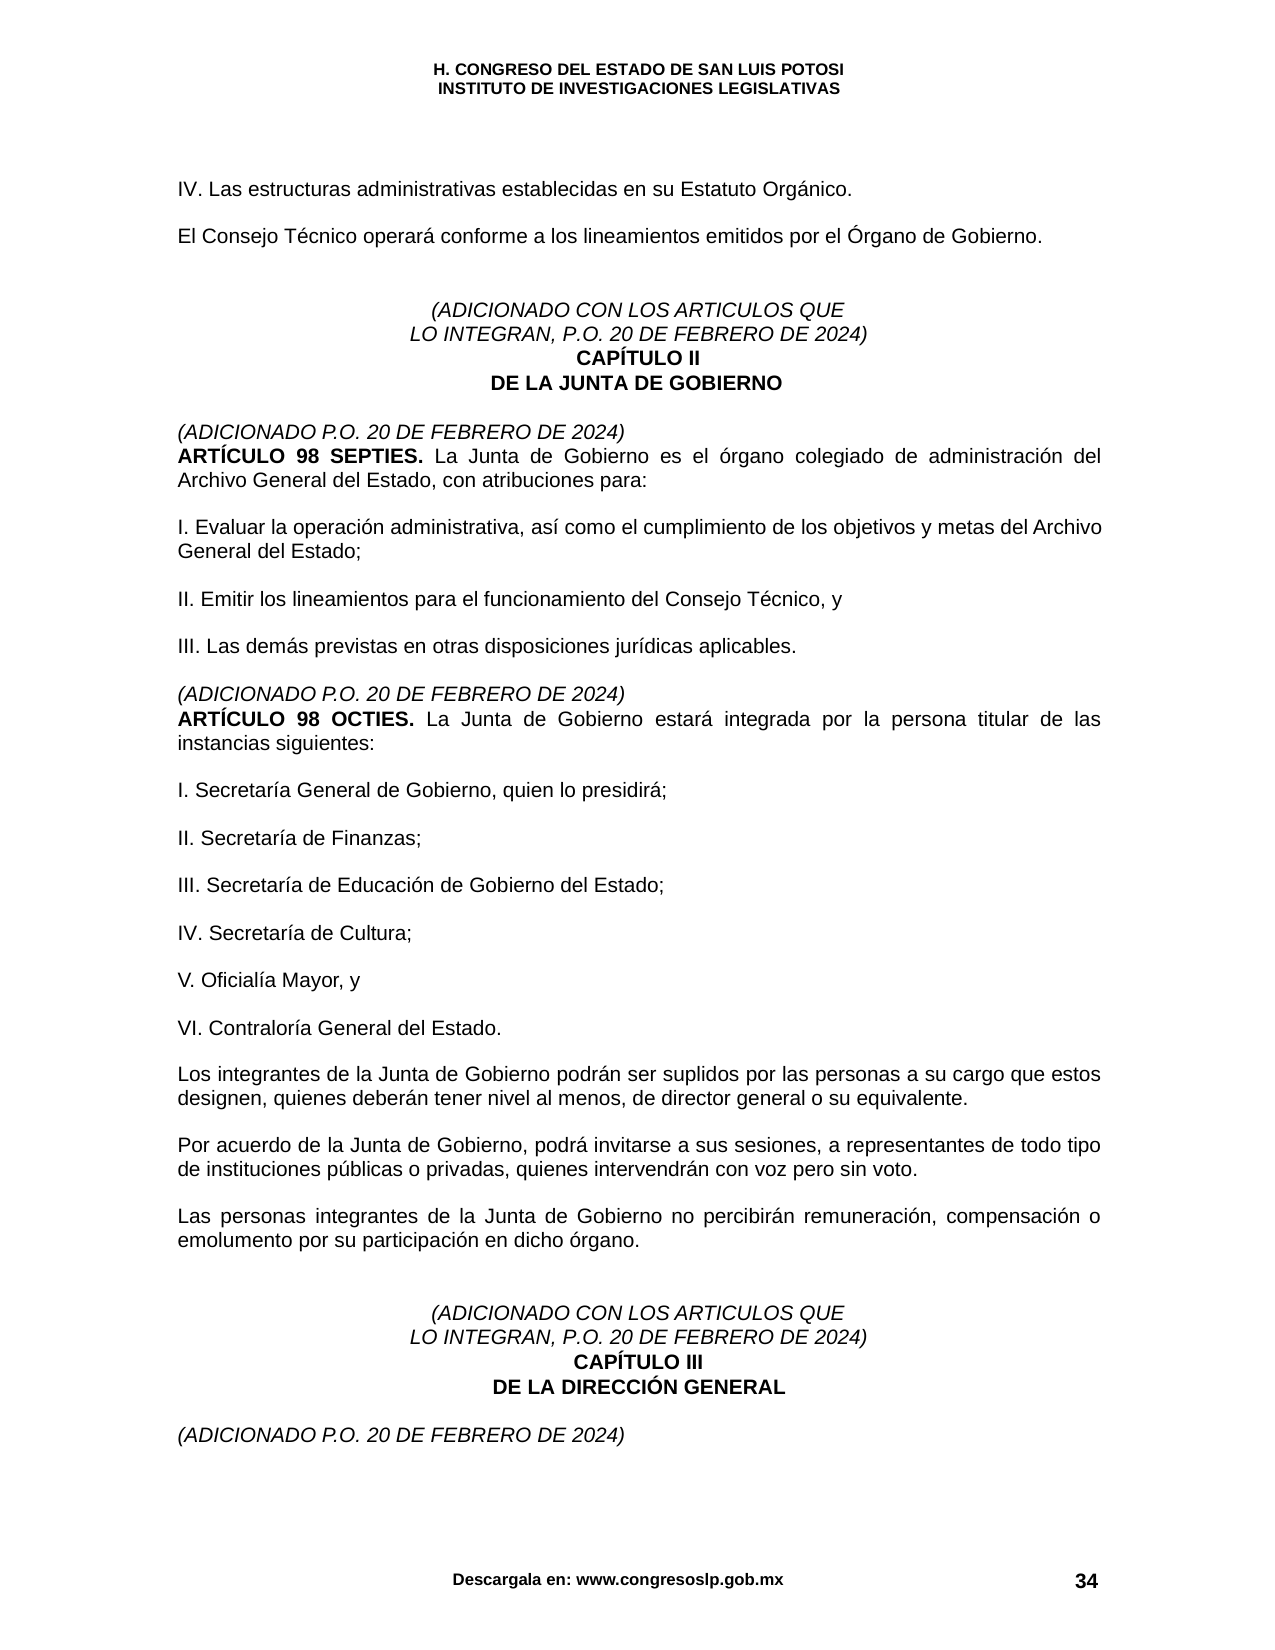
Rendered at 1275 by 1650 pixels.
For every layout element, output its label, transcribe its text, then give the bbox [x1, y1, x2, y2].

text Las personas integrantes de la Junta de Gobierno no percibirán remuneración, compensación o emolumento por su participación en dicho órgano. [177, 1204, 1103, 1252]
text III. Secretaría de Educación de Gobierno del Estado; [177, 873, 1188, 897]
text (ADICIONADO P.O. 20 DE FEBRERO DE 2024) [177, 420, 1188, 444]
text III. Las demás previstas en otras disposiciones jurídicas aplicables. [177, 634, 1188, 658]
text CAPÍTULO II [576, 346, 1188, 370]
text (ADICIONADO P.O. 20 DE FEBRERO DE 2024) [177, 1423, 1188, 1447]
text II. Emitir los lineamientos para el funcionamiento del Consejo Técnico, y [177, 587, 1188, 611]
text (ADICIONADO CON LOS ARTICULOS QUE LO INTEGRAN, P.O. 20 DE FEBRERO DE 2024) [409, 1301, 871, 1349]
text (ADICIONADO P.O. 20 DE FEBRERO DE 2024) [177, 682, 1188, 706]
text II. Secretaría de Finanzas; [177, 826, 1188, 849]
text Por acuerdo de la Junta de Gobierno, podrá invitarse a sus sesiones, a representantes de todo tipo de instituciones públicas o privadas, quienes intervendrán con voz pero sin voto. [177, 1134, 1103, 1181]
text (ADICIONADO CON LOS ARTICULOS QUE LO INTEGRAN, P.O. 20 DE FEBRERO DE 2024) [409, 297, 872, 345]
text Descargala en: www.congresoslp.gob.mx 34 [452, 1569, 1188, 1593]
text V. Oficialía Mayor, y [177, 968, 1188, 992]
text DE LA DIRECCIÓN GENERAL [492, 1374, 1188, 1398]
text DE LA JUNTA DE GOBIERNO [490, 371, 1188, 395]
text ARTÍCULO 98 SEPTIES. La Junta de Gobierno es el órgano colegiado de administración del Archivo General del Estado, con atribuciones para: [177, 444, 1103, 492]
text IV. Las estructuras administrativas establecidas en su Estatuto Orgánico. [177, 177, 1188, 201]
text CAPÍTULO III [573, 1350, 1188, 1374]
text I. Secretaría General de Gobierno, quien lo presidirá; [177, 778, 1188, 802]
text El Consejo Técnico operará conforme a los lineamientos emitidos por el Órgano de Gobierno. [177, 224, 1188, 248]
text I. Evaluar la operación administrativa, así como el cumplimiento de los objetivos y metas del Archivo General del Estado; [177, 516, 1104, 563]
text ARTÍCULO 98 OCTIES. La Junta de Gobierno estará integrada por la persona titular de las instancias siguientes: [177, 707, 1103, 754]
text IV. Secretaría de Cultura; [177, 921, 1188, 944]
text VI. Contraloría General del Estado. [177, 1016, 1188, 1039]
text H. CONGRESO DEL ESTADO DE SAN LUIS POTOSI INSTITUTO DE INVESTIGACIONES LEGISLATIVAS [433, 59, 846, 98]
text Los integrantes de la Junta de Gobierno podrán ser suplidos por las personas a su cargo que estos designen, quienes deberán tener nivel al menos, de director general o su equivalente. [177, 1063, 1103, 1110]
